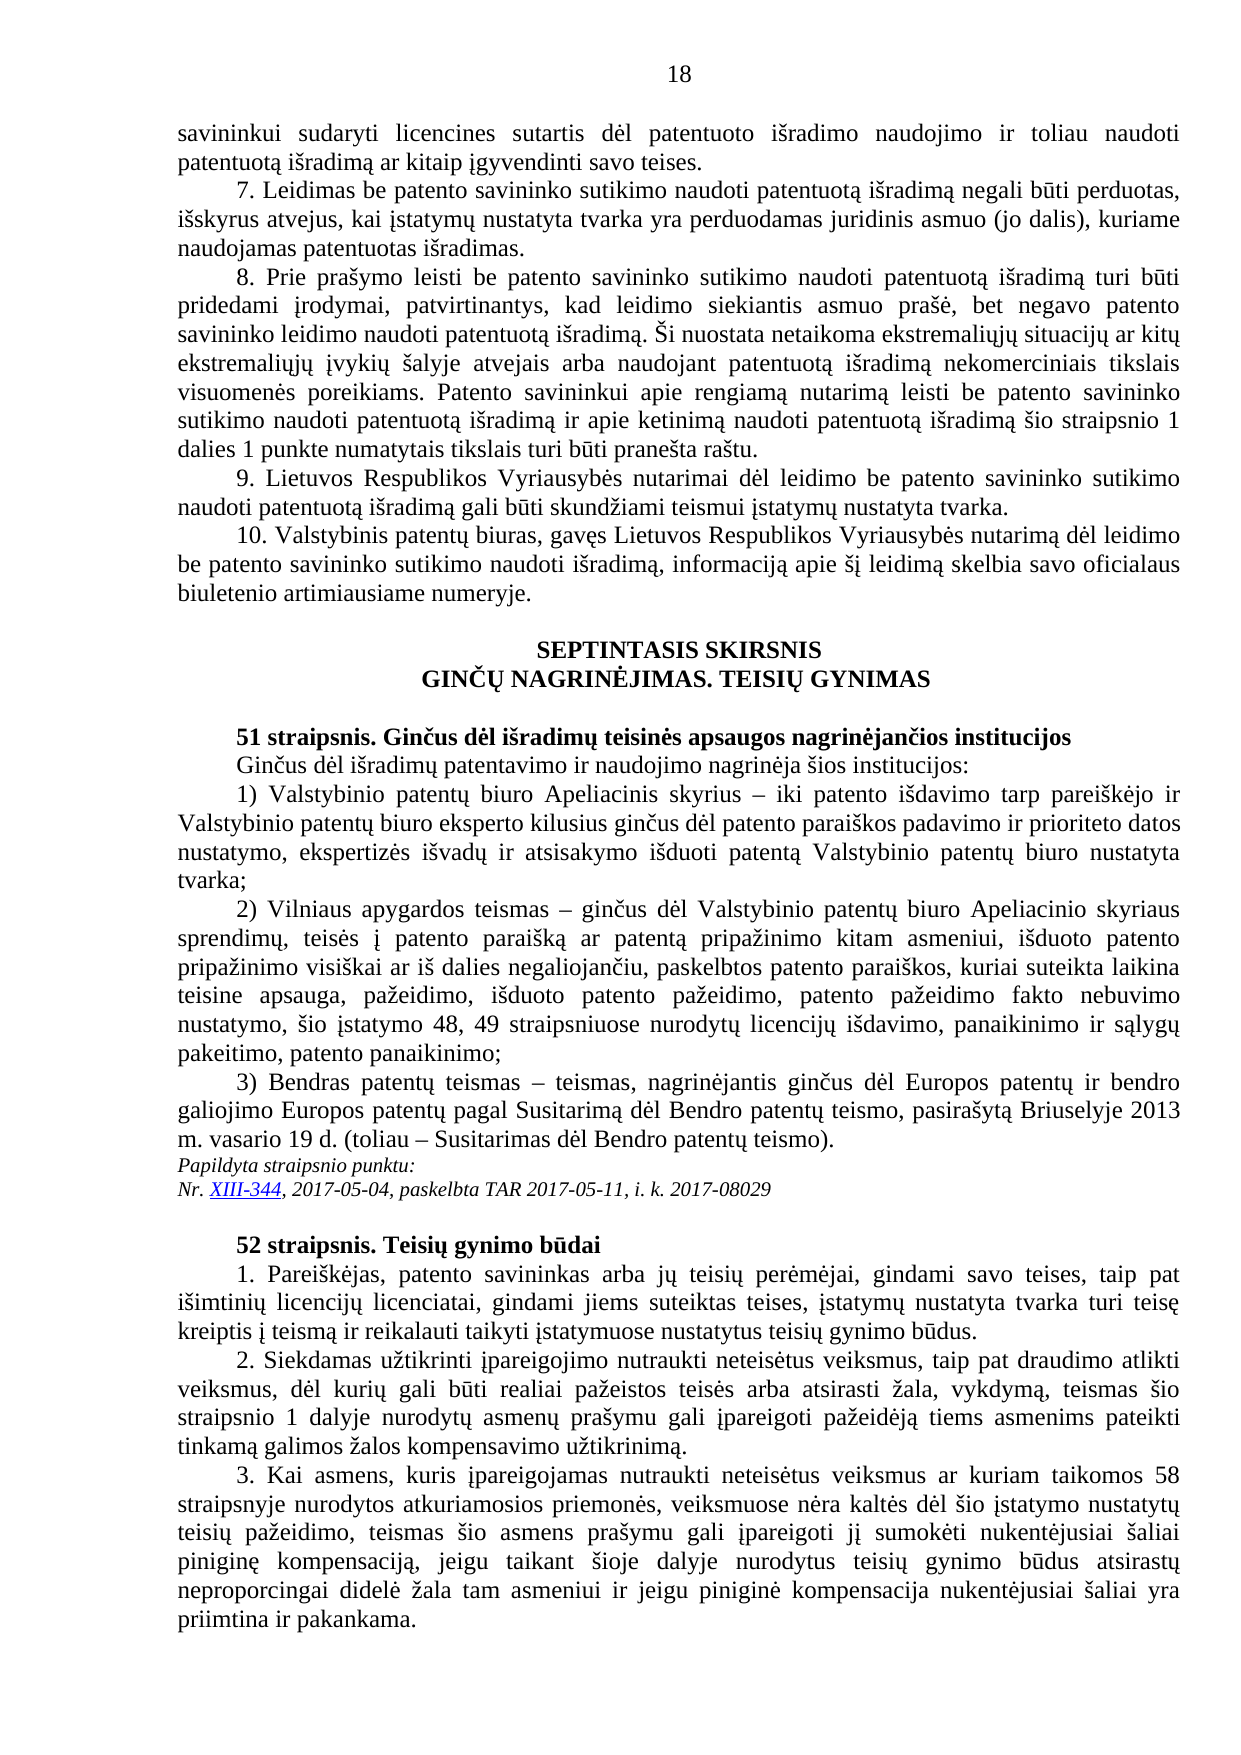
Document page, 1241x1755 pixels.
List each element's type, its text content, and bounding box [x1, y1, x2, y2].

text savininkui sudaryti licencines sutartis dėl patentuoto išradimo naudojimo ir toliau naudoti patentuotą išradimą ar kitaip įgyvendinti savo teises. [177, 118, 1181, 176]
text 3. Kai asmens, kuris įpareigojamas nutraukti neteisėtus veiksmus ar kuriam taikomos 58 straipsnyje nurodytos atkuriamosios priemonės, veiksmuose nėra kaltės dėl šio įstatymo nustatytų teisių pažeidimo, teismas šio asmens prašymu gali įpareigoti jį sumokėti nukentėjusiai šaliai piniginę kompensaciją, jeigu taikant šioje dalyje nurodytus teisių gynimo būdus atsirastų neproporcingai didelė žala tam asmeniui ir jeigu piniginė kompensacija nukentėjusiai šaliai yra priimtina ir pakankama. [177, 1460, 1181, 1632]
text 7. Leidimas be patento savininko sutikimo naudoti patentuotą išradimą negali būti perduotas, išskyrus atvejus, kai įstatymų nustatyta tvarka yra perduodamas juridinis asmuo (jo dalis), kuriame naudojamas patentuotas išradimas. [177, 176, 1181, 262]
text 8. Prie prašymo leisti be patento savininko sutikimo naudoti patentuotą išradimą turi būti pridedami įrodymai, patvirtinantys, kad leidimo siekiantis asmuo prašė, bet negavo patento savininko leidimo naudoti patentuotą išradimą. Ši nuostata netaikoma ekstremaliųjų situacijų ar kitų ekstremaliųjų įvykių šalyje atvejais arba naudojant patentuotą išradimą nekomerciniais tikslais visuomenės poreikiams. Patento savininkui apie rengiamą nutarimą leisti be patento savininko sutikimo naudoti patentuotą išradimą ir apie ketinimą naudoti patentuotą išradimą šio straipsnio 1 dalies 1 punkte numatytais tikslais turi būti pranešta raštu. [177, 262, 1181, 463]
text 52 straipsnis. Teisių gynimo būdai [177, 1230, 1181, 1259]
text 51 straipsnis. Ginčus dėl išradimų teisinės apsaugos nagrinėjančios institucijos [177, 722, 1181, 751]
text 10. Valstybinis patentų biuras, gavęs Lietuvos Respublikos Vyriausybės nutarimą dėl leidimo be patento savininko sutikimo naudoti išradimą, informaciją apie šį leidimą skelbia savo oficialaus biuletenio artimiausiame numeryje. [177, 521, 1181, 607]
text 9. Lietuvos Respublikos Vyriausybės nutarimai dėl leidimo be patento savininko sutikimo naudoti patentuotą išradimą gali būti skundžiami teismui įstatymų nustatyta tvarka. [177, 463, 1181, 521]
text 2. Siekdamas užtikrinti įpareigojimo nutraukti neteisėtus veiksmus, taip pat draudimo atlikti veiksmus, dėl kurių gali būti realiai pažeistos teisės arba atsirasti žala, vykdymą, teismas šio straipsnio 1 dalyje nurodytų asmenų prašymu gali įpareigoti pažeidėją tiems asmenims pateikti tinkamą galimos žalos kompensavimo užtikrinimą. [177, 1345, 1181, 1460]
text 1. Pareiškėjas, patento savininkas arba jų teisių perėmėjai, gindami savo teises, taip pat išimtinių licencijų licenciatai, gindami jiems suteiktas teises, įstatymų nustatyta tvarka turi teisę kreiptis į teismą ir reikalauti taikyti įstatymuose nustatytus teisių gynimo būdus. [177, 1259, 1181, 1345]
text Ginčus dėl išradimų patentavimo ir naudojimo nagrinėja šios institucijos: [177, 751, 1181, 779]
text Nr. XIII-344, 2017-05-04, paskelbta TAR 2017-05-11, i. k. 2017-08029 [177, 1177, 1181, 1201]
text 2) Vilniaus apygardos teismas – ginčus dėl Valstybinio patentų biuro Apeliacinio skyriaus sprendimų, teisės į patento paraišką ar patentą pripažinimo kitam asmeniui, išduoto patento pripažinimo visiškai ar iš dalies negaliojančiu, paskelbtos patento paraiškos, kuriai suteikta laikina teisine apsauga, pažeidimo, išduoto patento pažeidimo, patento pažeidimo fakto nebuvimo nustatymo, šio įstatymo 48, 49 straipsniuose nurodytų licencijų išdavimo, panaikinimo ir sąlygų pakeitimo, patento panaikinimo; [177, 894, 1181, 1067]
text Papildyta straipsnio punktu: [177, 1153, 1181, 1177]
text 1) Valstybinio patentų biuro Apeliacinis skyrius – iki patento išdavimo tarp pareiškėjo ir Valstybinio patentų biuro eksperto kilusius ginčus dėl patento paraiškos padavimo ir prioriteto datos nustatymo, ekspertizės išvadų ir atsisakymo išduoti patentą Valstybinio patentų biuro nustatyta tvarka; [177, 779, 1181, 894]
text 3) Bendras patentų teismas – teismas, nagrinėjantis ginčus dėl Europos patentų ir bendro galiojimo Europos patentų pagal Susitarimą dėl Bendro patentų teismo, pasirašytą Briuselyje 2013 m. vasario 19 d. (toliau – Susitarimas dėl Bendro patentų teismo). [177, 1067, 1181, 1153]
text GINČŲ NAGRINĖJIMAS. TEISIŲ GYNIMAS [177, 664, 1181, 693]
text SEPTINTASIS SKIRSNIS [177, 636, 1181, 664]
